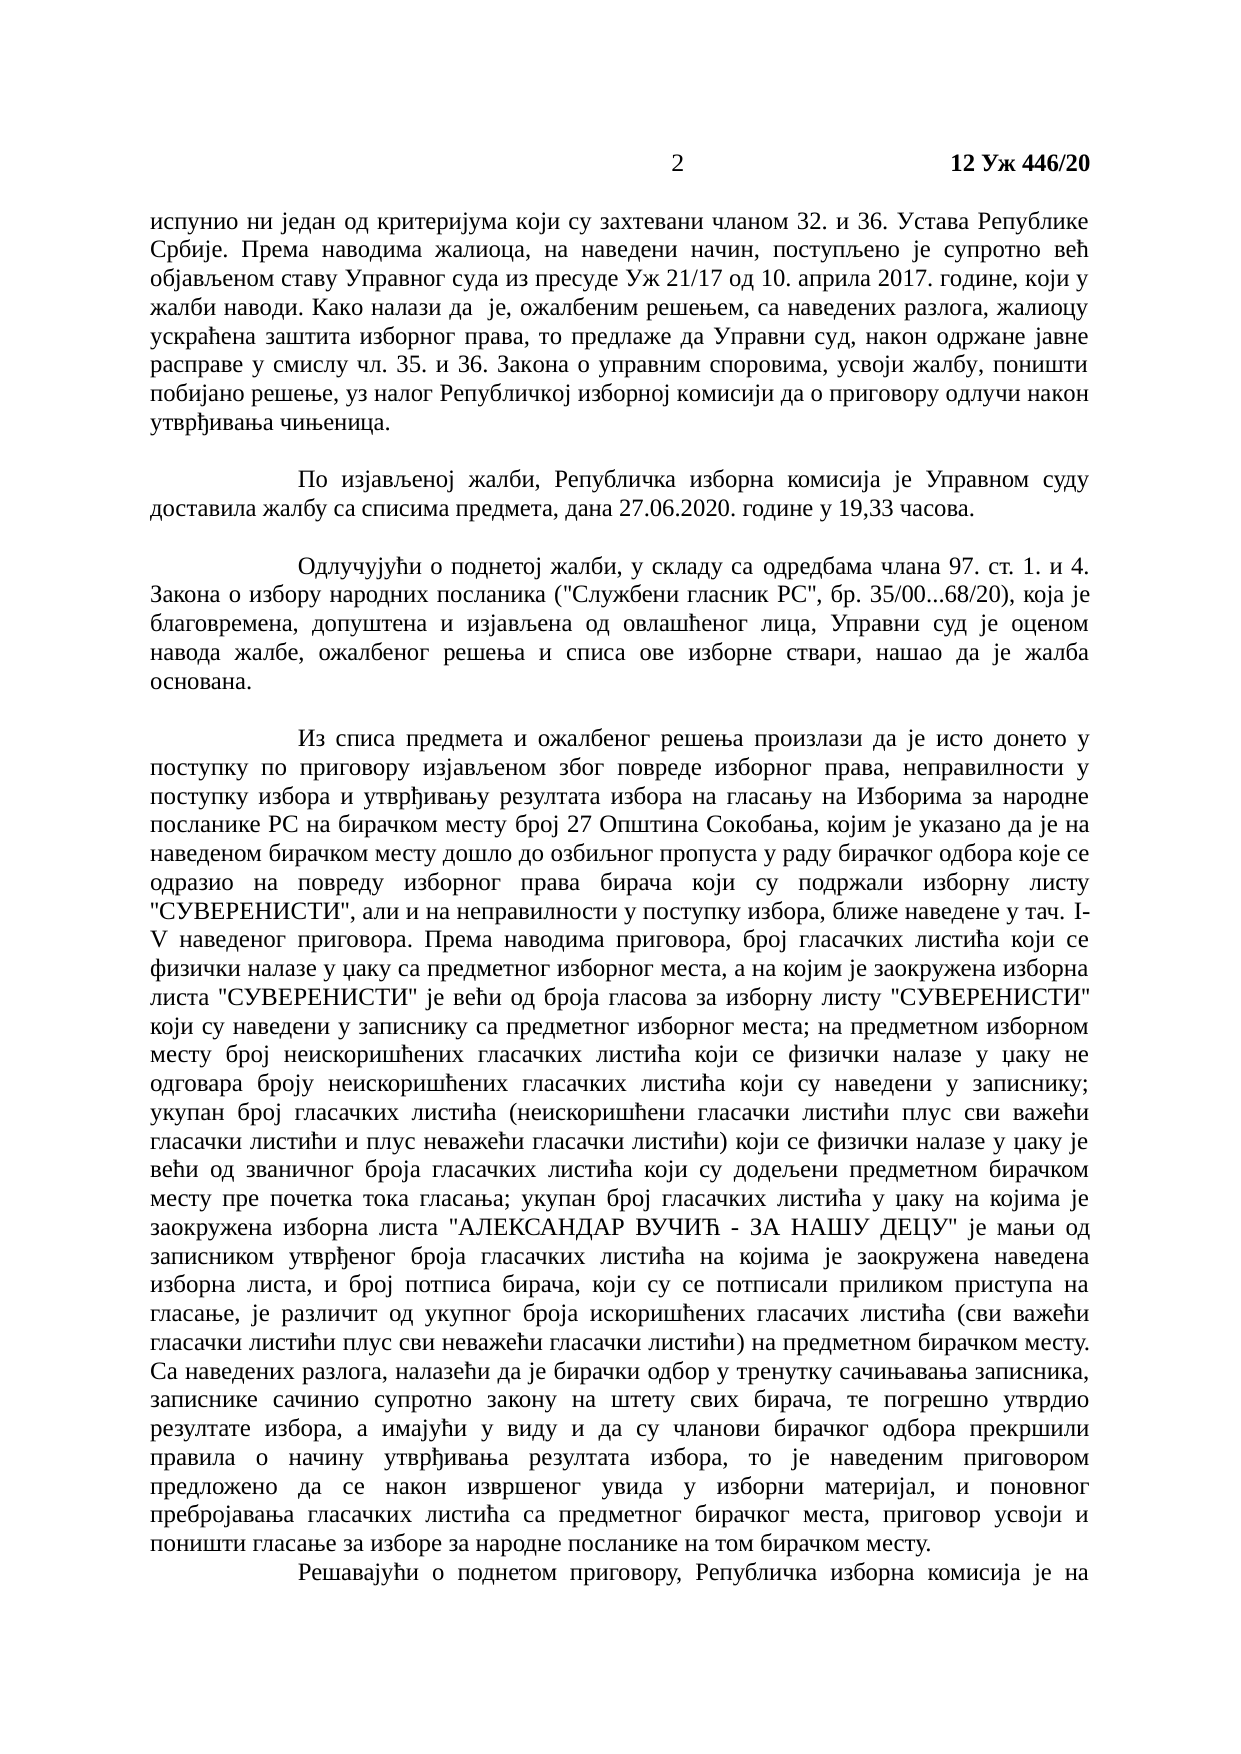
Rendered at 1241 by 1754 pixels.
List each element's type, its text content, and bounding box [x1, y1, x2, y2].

text Одлучујући о поднетој жалби, у складу са одредбама члана 97. ст. 1. и 4. Закона о избору народних посланика (''Службени гласник РС'', бр. 35/00...68/20), која је благовремена, допуштена и изјављена од овлашћеног лица, Управни суд је оценом навода жалбе, ожалбеног решења и списа ове изборне ствари, нашао да је жалба основана. [150, 551, 1090, 694]
text Из списа предмета и ожалбеног решења произлази да је исто донето у поступку по приговору изјављеном због повреде изборног права, неправилности у поступку избора и утврђивању резултата избора на гласању на Изборима за народне посланике РС на бирачком месту број 27 Општина Сокобања, којим је указано да је на наведеном бирачком месту дошло до озбиљног пропуста у раду бирачког одбора које се одразио на повреду изборног права бирача који су подржали изборну листу ''СУВЕРЕНИСТИ'', али и на неправилности у поступку избора, ближе наведене у тач. I-V наведеног приговора. Према наводима приговора, број гласачких листића који се физички налазе у џаку са предметног изборног места, а на којим је заокружена изборна листа ''СУВЕРЕНИСТИ'' је већи од броја гласова за изборну листу ''СУВЕРЕНИСТИ'' који су наведени у записнику са предметног изборног места; на предметном изборном месту број неискоришћених гласачких листића који се физички налазе у џаку не одговара броју неискоришћених гласачких листића који су наведени у записнику; укупан број гласачких листића (неискоришћени гласачки листићи плус сви важећи гласачки листићи и плус неважећи гласачки листићи) који се физички налазе у џаку је већи од званичног броја гласачких листића који су додељени предметном бирачком месту пре почетка тока гласања; укупан број гласачких листића у џаку на којима је заокружена изборна листа ''АЛЕКСАНДАР ВУЧИЋ - ЗА НАШУ ДЕЦУ'' је мањи од записником утврђеног броја гласачких листића на којима је заокружена наведена изборна листа, и број потписа бирача, који су се потписали приликом приступа на гласање, је различит од укупног броја искоришћених гласачих листића (сви важећи гласачки листићи плус сви неважећи гласачки листићи) на предметном бирачком месту. Са наведених разлога, налазећи да је бирачки одбор у тренутку сачињавања записника, записнике сачинио супротно закону на штету свих бирача, те погрешно утврдио резултате избора, а имајући у виду и да су чланови бирачког одбора прекршили правила о начину утврђивања резултата избора, то је наведеним приговором предложено да се након извршеног увида у изборни материјал, и поновног пребројавања гласачких листића са предметног бирачког места, приговор усвоји и поништи гласање за изборе за народне посланике на том бирачком месту. [150, 723, 1090, 1557]
text Решавајући о поднетом приговору, Републичка изборна комисија је на [150, 1557, 1090, 1586]
text испунио ни један од критеријума који су захтевани чланом 32. и 36. Устава Републике Србије. Према наводима жалиоца, на наведени начин, поступљено је супротно већ објављеном ставу Управног суда из пресуде Уж 21/17 од 10. априла 2017. године, који у жалби наводи. Како налази да је, ожалбеним решењем, са наведених разлога, жалиоцу ускраћена заштита изборног права, то предлаже да Управни суд, након одржане јавне расправе у смислу чл. 35. и 36. Закона о управним споровима, усвоји жалбу, поништи побијано решење, уз налог Републичкој изборној комисији да о приговору одлучи након утврђивања чињеница. [150, 206, 1090, 436]
text По изјављеној жалби, Републичка изборна комисија је Управном суду доставила жалбу са списима предмета, дана 27.06.2020. године у 19,33 часова. [150, 464, 1090, 522]
